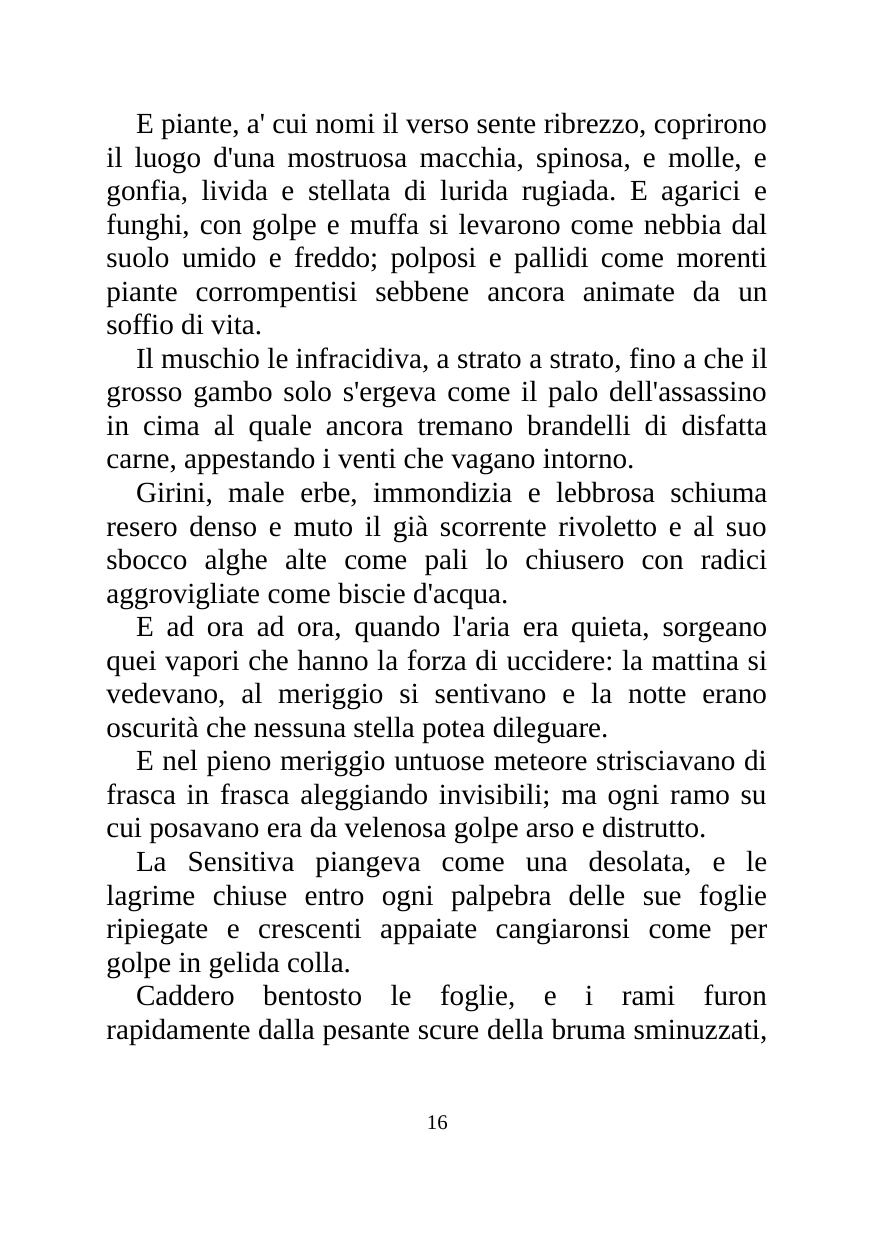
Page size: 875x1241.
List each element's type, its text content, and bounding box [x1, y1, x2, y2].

text Caddero bentosto le foglie, e i rami furon rapidamente dalla pesante scure della bruma sminuzzati, [106, 978, 768, 1045]
text La Sensitiva piangeva come una desolata, e le lagrime chiuse entro ogni palpebra delle sue foglie ripiegate e crescenti appaiate cangiaronsi come per golpe in gelida colla. [106, 844, 768, 978]
text E ad ora ad ora, quando l'aria era quieta, sorgeano quei vapori che hanno la forza di uccidere: la mattina si vedevano, al meriggio si sentivano e la notte erano oscurità che nessuna stella potea dileguare. [106, 609, 768, 743]
text Girini, male erbe, immondizia e lebbrosa schiuma resero denso e muto il già scorrente rivoletto e al suo sbocco alghe alte come pali lo chiusero con radici aggrovigliate come biscie d'acqua. [106, 475, 768, 609]
text Il muschio le infracidiva, a strato a strato, fino a che il grosso gambo solo s'ergeva come il palo dell'assassino in cima al quale ancora tremano brandelli di disfatta carne, appestando i venti che vagano intorno. [106, 341, 768, 475]
text E nel pieno meriggio untuose meteore strisciavano di frasca in frasca aleggiando invisibili; ma ogni ramo su cui posavano era da velenosa golpe arso e distrutto. [106, 743, 768, 844]
text E piante, a' cui nomi il verso sente ribrezzo, coprirono il luogo d'una mostruosa macchia, spinosa, e molle, e gonfia, livida e stellata di lurida rugiada. E agarici e funghi, con golpe e muffa si levarono come nebbia dal suolo umido e freddo; polposi e pallidi come morenti piante corrompentisi sebbene ancora animate da un soffio di vita. [106, 106, 768, 341]
